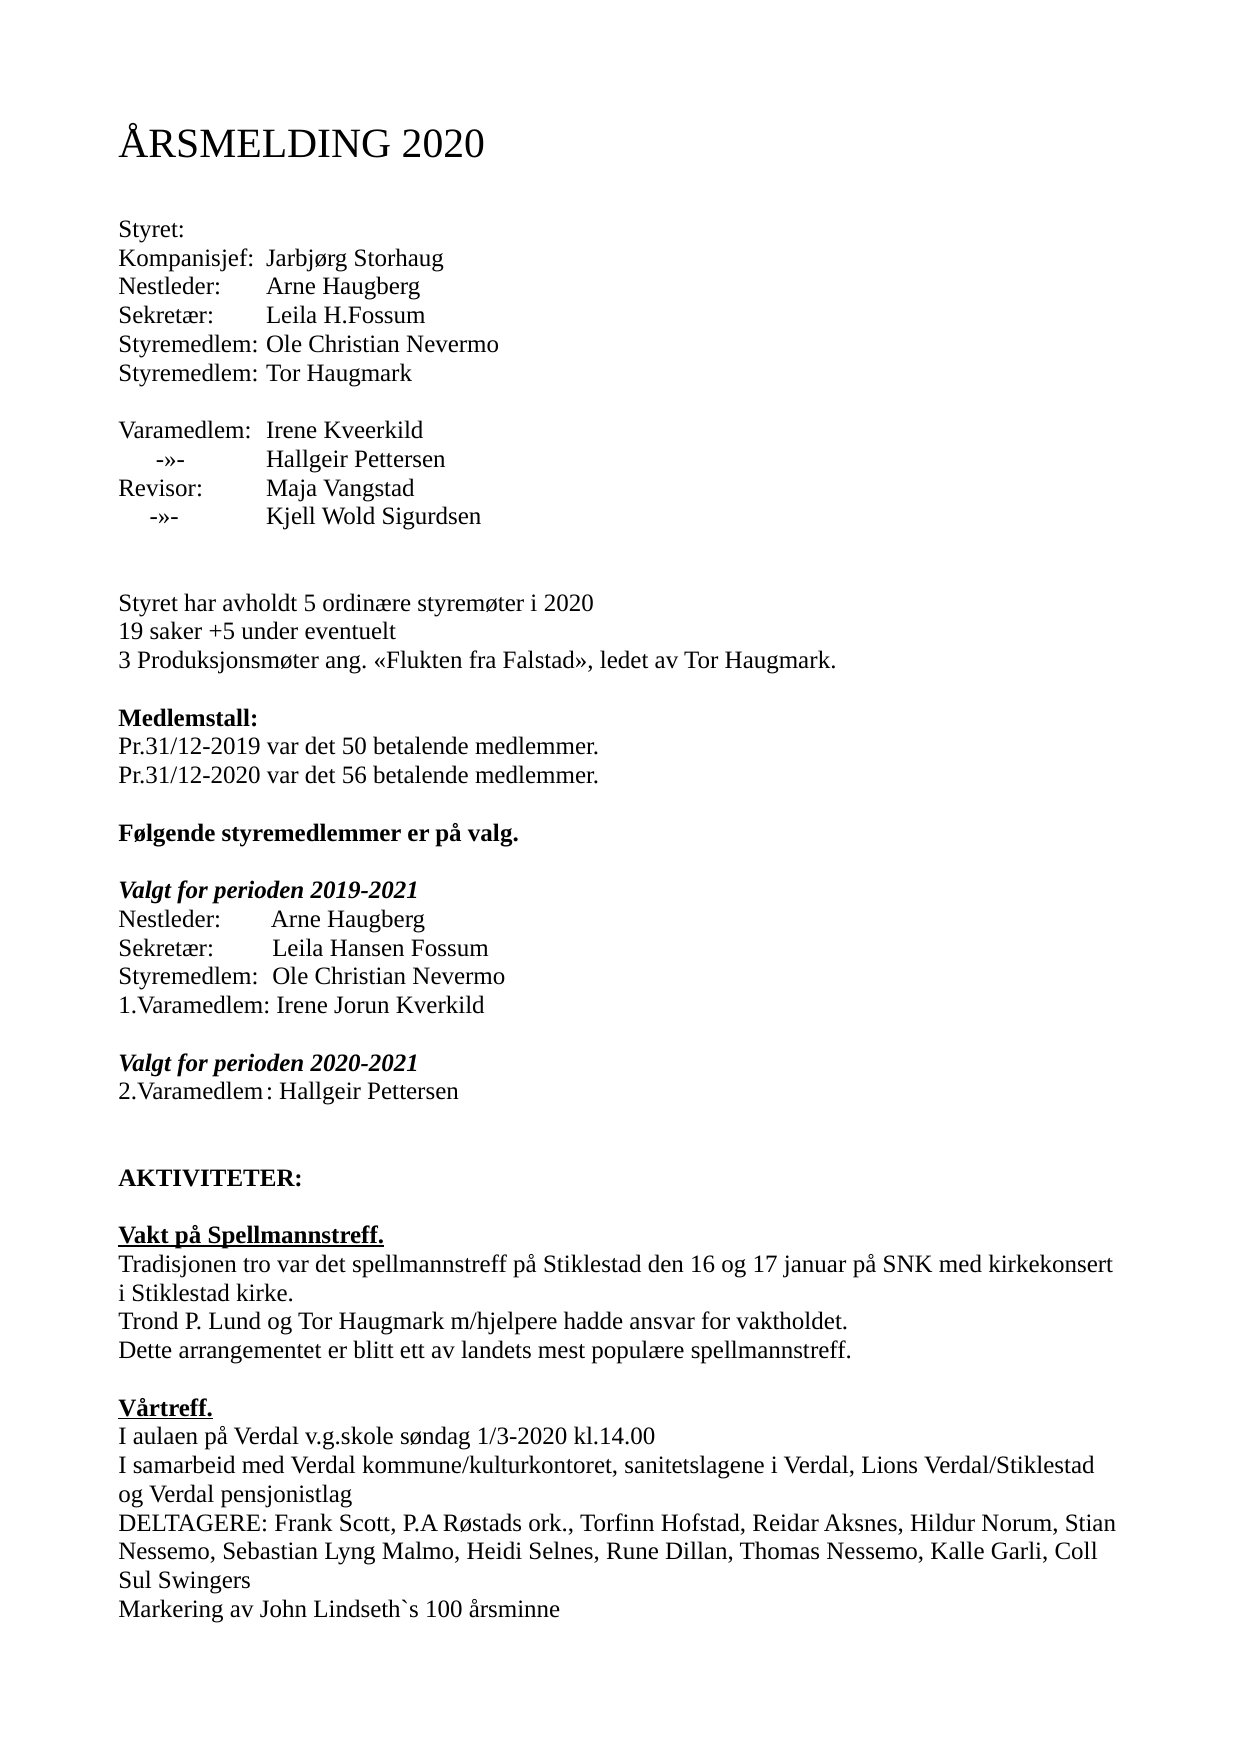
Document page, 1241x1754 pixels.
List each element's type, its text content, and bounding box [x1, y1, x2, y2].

text 19 saker +5 under eventuelt [118, 616, 1122, 645]
text Pr.31/12-2019 var det 50 betalende medlemmer. [118, 731, 1122, 760]
text Varamedlem: Irene Kveerkild [118, 415, 1122, 444]
text I samarbeid med Verdal kommune/kulturkontoret, sanitetslagene i Verdal, Lions Verdal/Stiklestad og Verdal pensjonistlag [118, 1450, 1122, 1508]
text Pr.31/12-2020 var det 56 betalende medlemmer. [118, 760, 1122, 789]
text I aulaen på Verdal v.g.skole søndag 1/3-2020 kl.14.00 [118, 1421, 1122, 1450]
text Styremedlem: Ole Christian Nevermo [118, 961, 1122, 990]
text Kompanisjef: Jarbjørg Storhaug [118, 243, 1122, 271]
text Valgt for perioden 2019-2021 [118, 875, 1122, 904]
text DELTAGERE: Frank Scott, P.A Røstads ork., Torfinn Hofstad, Reidar Aksnes, Hildur Norum, Stian Nessemo, Sebastian Lyng Malmo, Heidi Selnes, Rune Dillan, Thomas Nessemo, Kalle Garli, Coll Sul Swingers [118, 1508, 1122, 1594]
text 1.Varamedlem: Irene Jorun Kverkild [118, 990, 1122, 1019]
text Styremedlem: Tor Haugmark [118, 358, 1122, 386]
text Revisor: Maja Vangstad [118, 473, 1122, 501]
text Markering av John Lindseth`s 100 årsminne [118, 1594, 1122, 1623]
text ÅRSMELDING 2020 [118, 118, 1122, 166]
text Medlemstall: [118, 703, 1122, 731]
text Styret: [118, 214, 1122, 243]
text Tradisjonen tro var det spellmannstreff på Stiklestad den 16 og 17 januar på SNK med kirkekonsert i Stiklestad kirke. [118, 1249, 1122, 1306]
text Dette arrangementet er blitt ett av landets mest populære spellmannstreff. [118, 1335, 1122, 1364]
text Sekretær: Leila Hansen Fossum [118, 933, 1122, 961]
text 3 Produksjonsmøter ang. «Flukten fra Falstad», ledet av Tor Haugmark. [118, 645, 1122, 674]
text Valgt for perioden 2020-2021 [118, 1048, 1122, 1076]
text Følgende styremedlemmer er på valg. [118, 818, 1122, 846]
text -»- Hallgeir Pettersen [118, 444, 1122, 473]
text Vakt på Spellmannstreff. [118, 1220, 1122, 1249]
text Sekretær: Leila H.Fossum [118, 300, 1122, 329]
text Styret har avholdt 5 ordinære styremøter i 2020 [118, 588, 1122, 616]
text Nestleder: Arne Haugberg [118, 904, 1122, 933]
text AKTIVITETER: [118, 1163, 1122, 1191]
text 2.Varamedlem : Hallgeir Pettersen [118, 1076, 1122, 1105]
text -»- Kjell Wold Sigurdsen [118, 501, 1122, 530]
text Styremedlem: Ole Christian Nevermo [118, 329, 1122, 358]
text Trond P. Lund og Tor Haugmark m/hjelpere hadde ansvar for vaktholdet. [118, 1306, 1122, 1335]
text Nestleder: Arne Haugberg [118, 271, 1122, 300]
text Vårtreff. [118, 1393, 1122, 1421]
